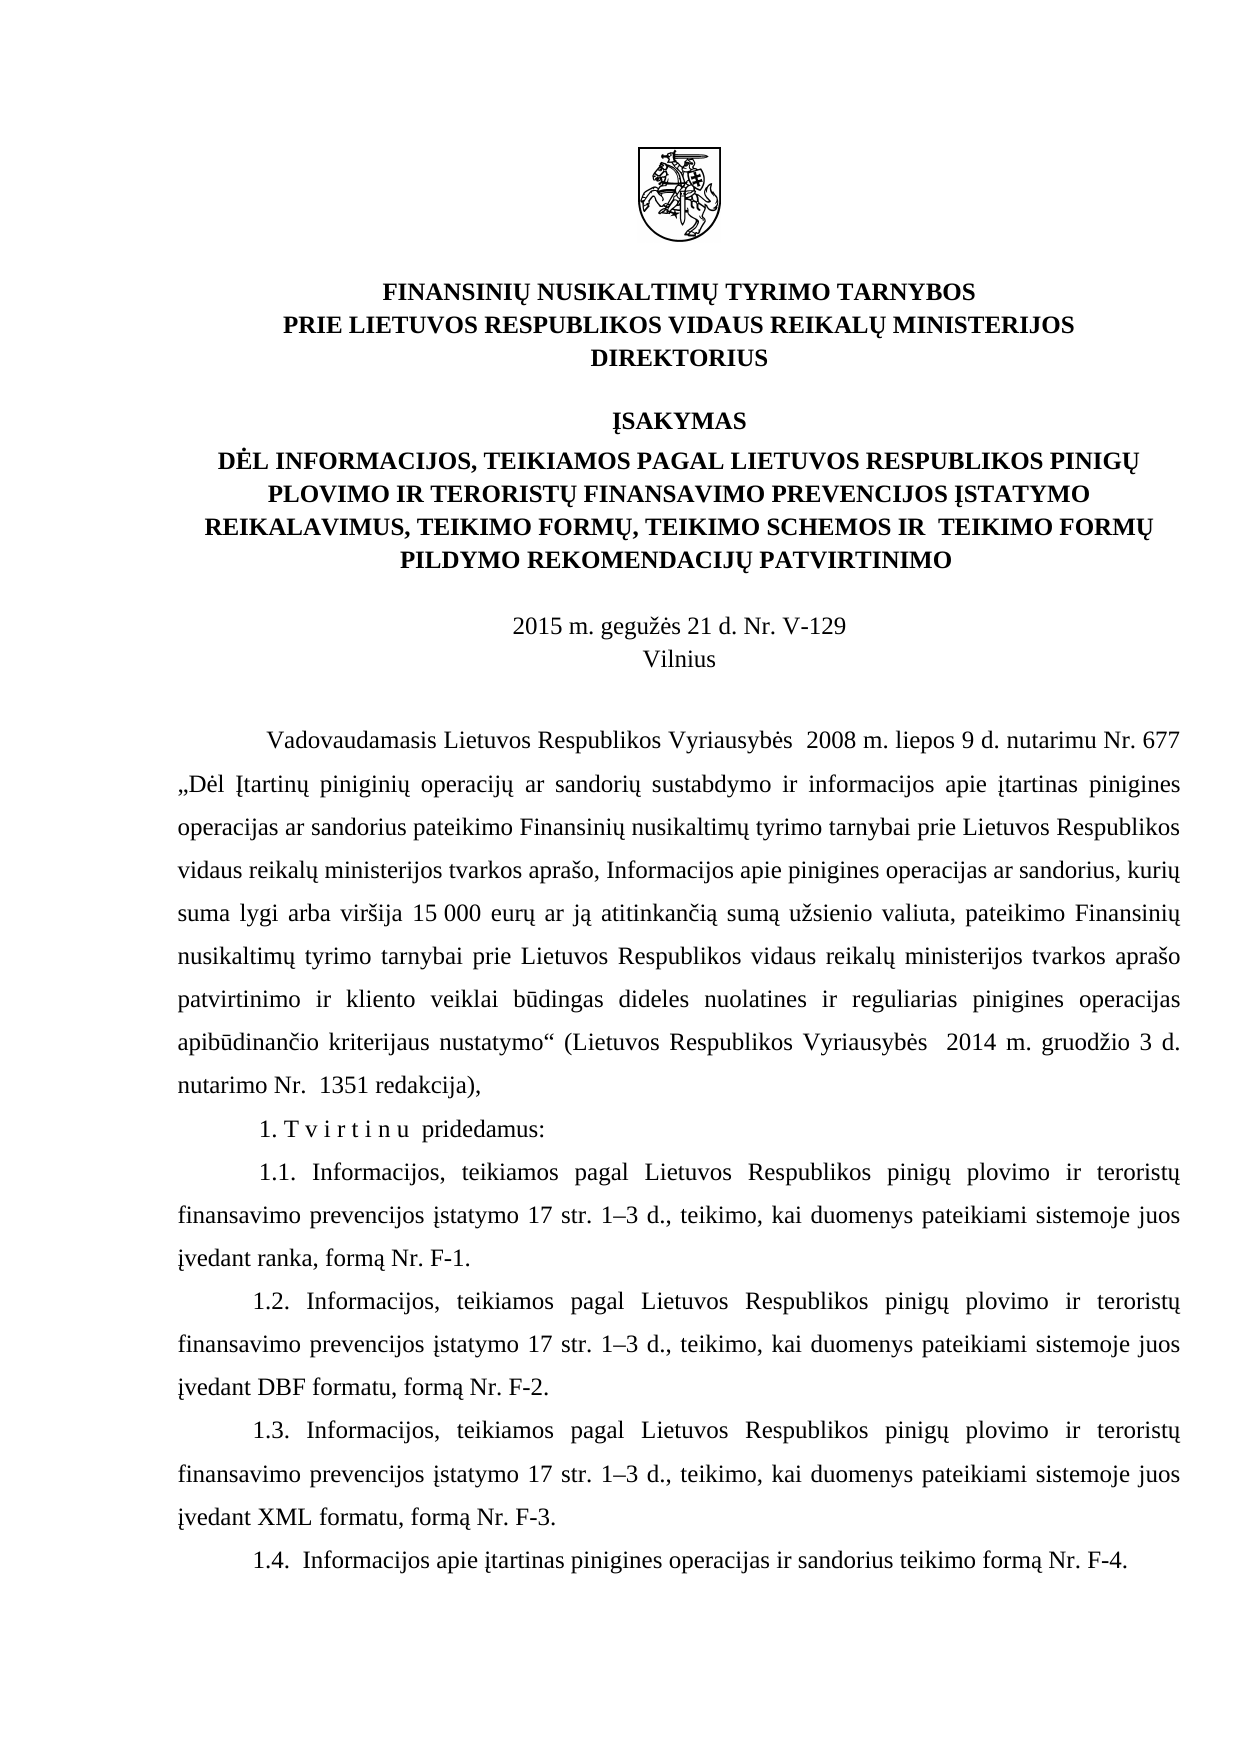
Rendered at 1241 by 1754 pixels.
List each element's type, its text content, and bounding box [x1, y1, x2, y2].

text FINANSINIŲ NUSIKALTIMŲ TYRIMO TARNYBOS [177, 277, 1181, 305]
text DĖL informacijos, teikiamos pagal lietuvos respublikos pinigų plovimo ir teroristų finansavimo prevencijos įstatymo reikalavimus, teikimo formų, teikimo schemos ir teikimo formų pildymo rekomendacijų patvirtinimo [177, 446, 1181, 574]
text Vadovaudamasis Lietuvos Respublikos Vyriausybės 2008 m. liepos 9 d. nutarimu Nr. 677 „Dėl Įtartinų piniginių operacijų ar sandorių sustabdymo ir informacijos apie įtartinas pinigines operacijas ar sandorius pateikimo Finansinių nusikaltimų tyrimo tarnybai prie Lietuvos Respublikos vidaus reikalų ministerijos tvarkos aprašo, Informacijos apie pinigines operacijas ar sandorius, kurių suma lygi arba viršija 15 000 eurų ar ją atitinkančią sumą užsienio valiuta, pateikimo Finansinių nusikaltimų tyrimo tarnybai prie Lietuvos Respublikos vidaus reikalų ministerijos tvarkos aprašo patvirtinimo ir kliento veiklai būdingas dideles nuolatines ir reguliarias pinigines operacijas apibūdinančio kriterijaus nustatymo“ (Lietuvos Respublikos Vyriausybės 2014 m. gruodžio 3 d. nutarimo Nr. 1351 redakcija), [177, 726, 1181, 1099]
text 1. T v i r t i n u pridedamus: [177, 1114, 1181, 1142]
text 1.1. Informacijos, teikiamos pagal Lietuvos Respublikos pinigų plovimo ir teroristų finansavimo prevencijos įstatymo 17 str. 1–3 d., teikimo, kai duomenys pateikiami sistemoje juos įvedant ranka, formą Nr. F-1. [177, 1157, 1181, 1272]
text 2015 m. gegužės 21 d. Nr. V-129 [177, 611, 1181, 640]
text ĮSAKYMAS [177, 406, 1181, 435]
text DIREKTORIUS [177, 343, 1181, 371]
text 1.2. Informacijos, teikiamos pagal Lietuvos Respublikos pinigų plovimo ir teroristų finansavimo prevencijos įstatymo 17 str. 1–3 d., teikimo, kai duomenys pateikiami sistemoje juos įvedant DBF formatu, formą Nr. F-2. [177, 1286, 1181, 1401]
text 1.3. Informacijos, teikiamos pagal Lietuvos Respublikos pinigų plovimo ir teroristų finansavimo prevencijos įstatymo 17 str. 1–3 d., teikimo, kai duomenys pateikiami sistemoje juos įvedant XML formatu, formą Nr. F-3. [177, 1416, 1181, 1531]
text 1.4. Informacijos apie įtartinas pinigines operacijas ir sandorius teikimo formą Nr. F-4. [177, 1545, 1181, 1574]
subtitle PRIE LIETUVOS RESPUBLIKOS VIDAUS REIKALŲ MINISTERIJOS [177, 310, 1181, 338]
text Vilnius [177, 644, 1181, 673]
